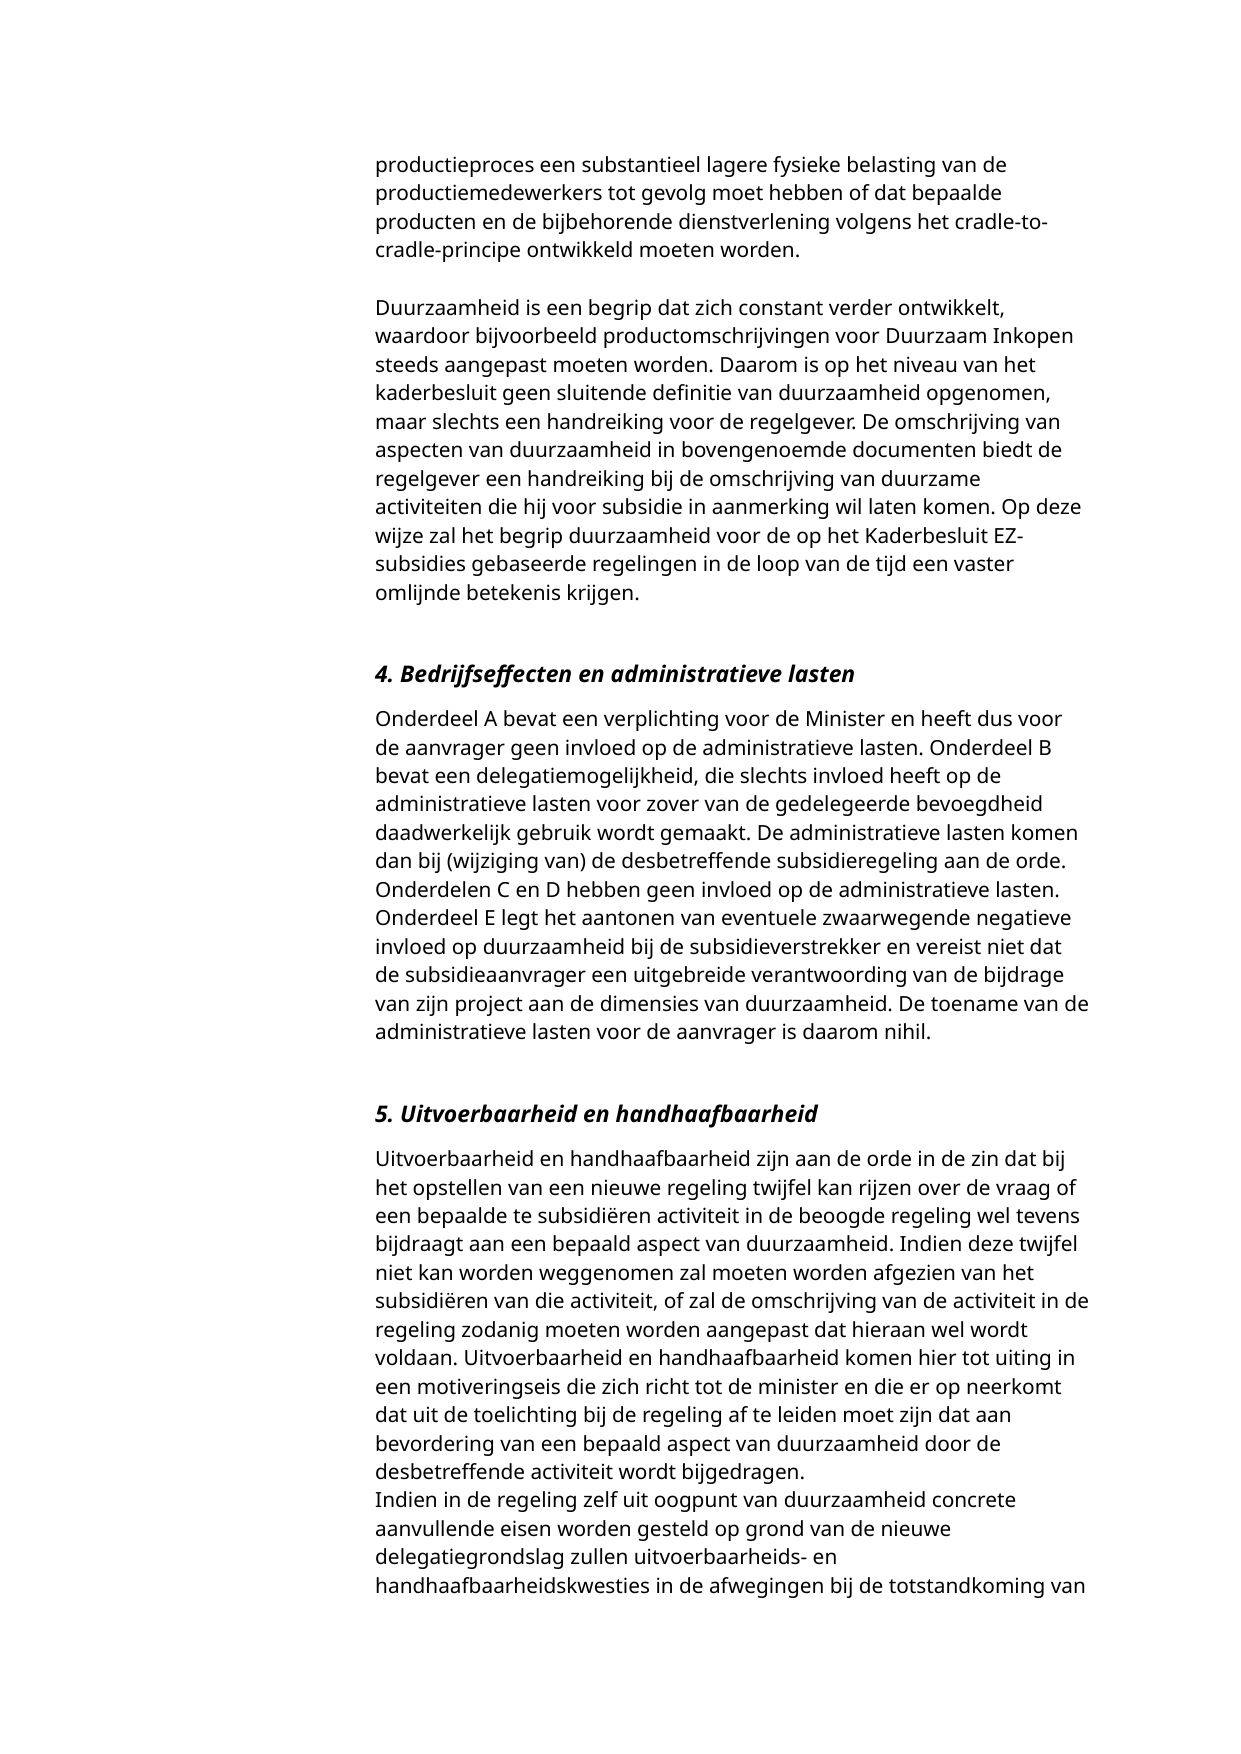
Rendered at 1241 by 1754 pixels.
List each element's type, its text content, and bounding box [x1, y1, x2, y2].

text productieproces een substantieel lagere fysieke belasting van de productiemedewerkers tot gevolg moet hebben of dat bepaalde producten en de bijbehorende dienstverlening volgens het cradle-to-cradle-principe ontwikkeld moeten worden. [375, 150, 1090, 264]
text Indien in de regeling zelf uit oogpunt van duurzaamheid concrete aanvullende eisen worden gesteld op grond van de nieuwe delegatiegrondslag zullen uitvoerbaarheids- en handhaafbaarheidskwesties in de afwegingen bij de totstandkoming van [375, 1486, 1090, 1599]
subtitle 5. Uitvoerbaarheid en handhaafbaarheid [375, 1098, 1090, 1129]
text Uitvoerbaarheid en handhaafbaarheid zijn aan de orde in de zin dat bij het opstellen van een nieuwe regeling twijfel kan rijzen over de vraag of een bepaalde te subsidiëren activiteit in de beoogde regeling wel tevens bijdraagt aan een bepaald aspect van duurzaamheid. Indien deze twijfel niet kan worden weggenomen zal moeten worden afgezien van het subsidiëren van die activiteit, of zal de omschrijving van de activiteit in de regeling zodanig moeten worden aangepast dat hieraan wel wordt voldaan. Uitvoerbaarheid en handhaafbaarheid komen hier tot uiting in een motiveringseis die zich richt tot de minister en die er op neerkomt dat uit de toelichting bij de regeling af te leiden moet zijn dat aan bevordering van een bepaald aspect van duurzaamheid door de desbetreffende activiteit wordt bijgedragen. [375, 1144, 1090, 1486]
text Onderdeel A bevat een verplichting voor de Minister en heeft dus voor de aanvrager geen invloed op de administratieve lasten. Onderdeel B bevat een delegatiemogelijkheid, die slechts invloed heeft op de administratieve lasten voor zover van de gedelegeerde bevoegdheid daadwerkelijk gebruik wordt gemaakt. De administratieve lasten komen dan bij (wijziging van) de desbetreffende subsidieregeling aan de orde. [375, 704, 1090, 875]
subtitle 4. Bedrijfseffecten en administratieve lasten [375, 658, 1090, 689]
text Duurzaamheid is een begrip dat zich constant verder ontwikkelt, waardoor bijvoorbeeld productomschrijvingen voor Duurzaam Inkopen steeds aangepast moeten worden. Daarom is op het niveau van het kaderbesluit geen sluitende definitie van duurzaamheid opgenomen, maar slechts een handreiking voor de regelgever. De omschrijving van aspecten van duurzaamheid in bovengenoemde documenten biedt de regelgever een handreiking bij de omschrijving van duurzame activiteiten die hij voor subsidie in aanmerking wil laten komen. Op deze wijze zal het begrip duurzaamheid voor de op het Kaderbesluit EZ-subsidies gebaseerde regelingen in de loop van de tijd een vaster omlijnde betekenis krijgen. [375, 293, 1090, 606]
text Onderdelen C en D hebben geen invloed op de administratieve lasten. [375, 875, 1090, 903]
text Onderdeel E legt het aantonen van eventuele zwaarwegende negatieve invloed op duurzaamheid bij de subsidieverstrekker en vereist niet dat de subsidieaanvrager een uitgebreide verantwoording van de bijdrage van zijn project aan de dimensies van duurzaamheid. De toename van de administratieve lasten voor de aanvrager is daarom nihil. [375, 903, 1090, 1046]
